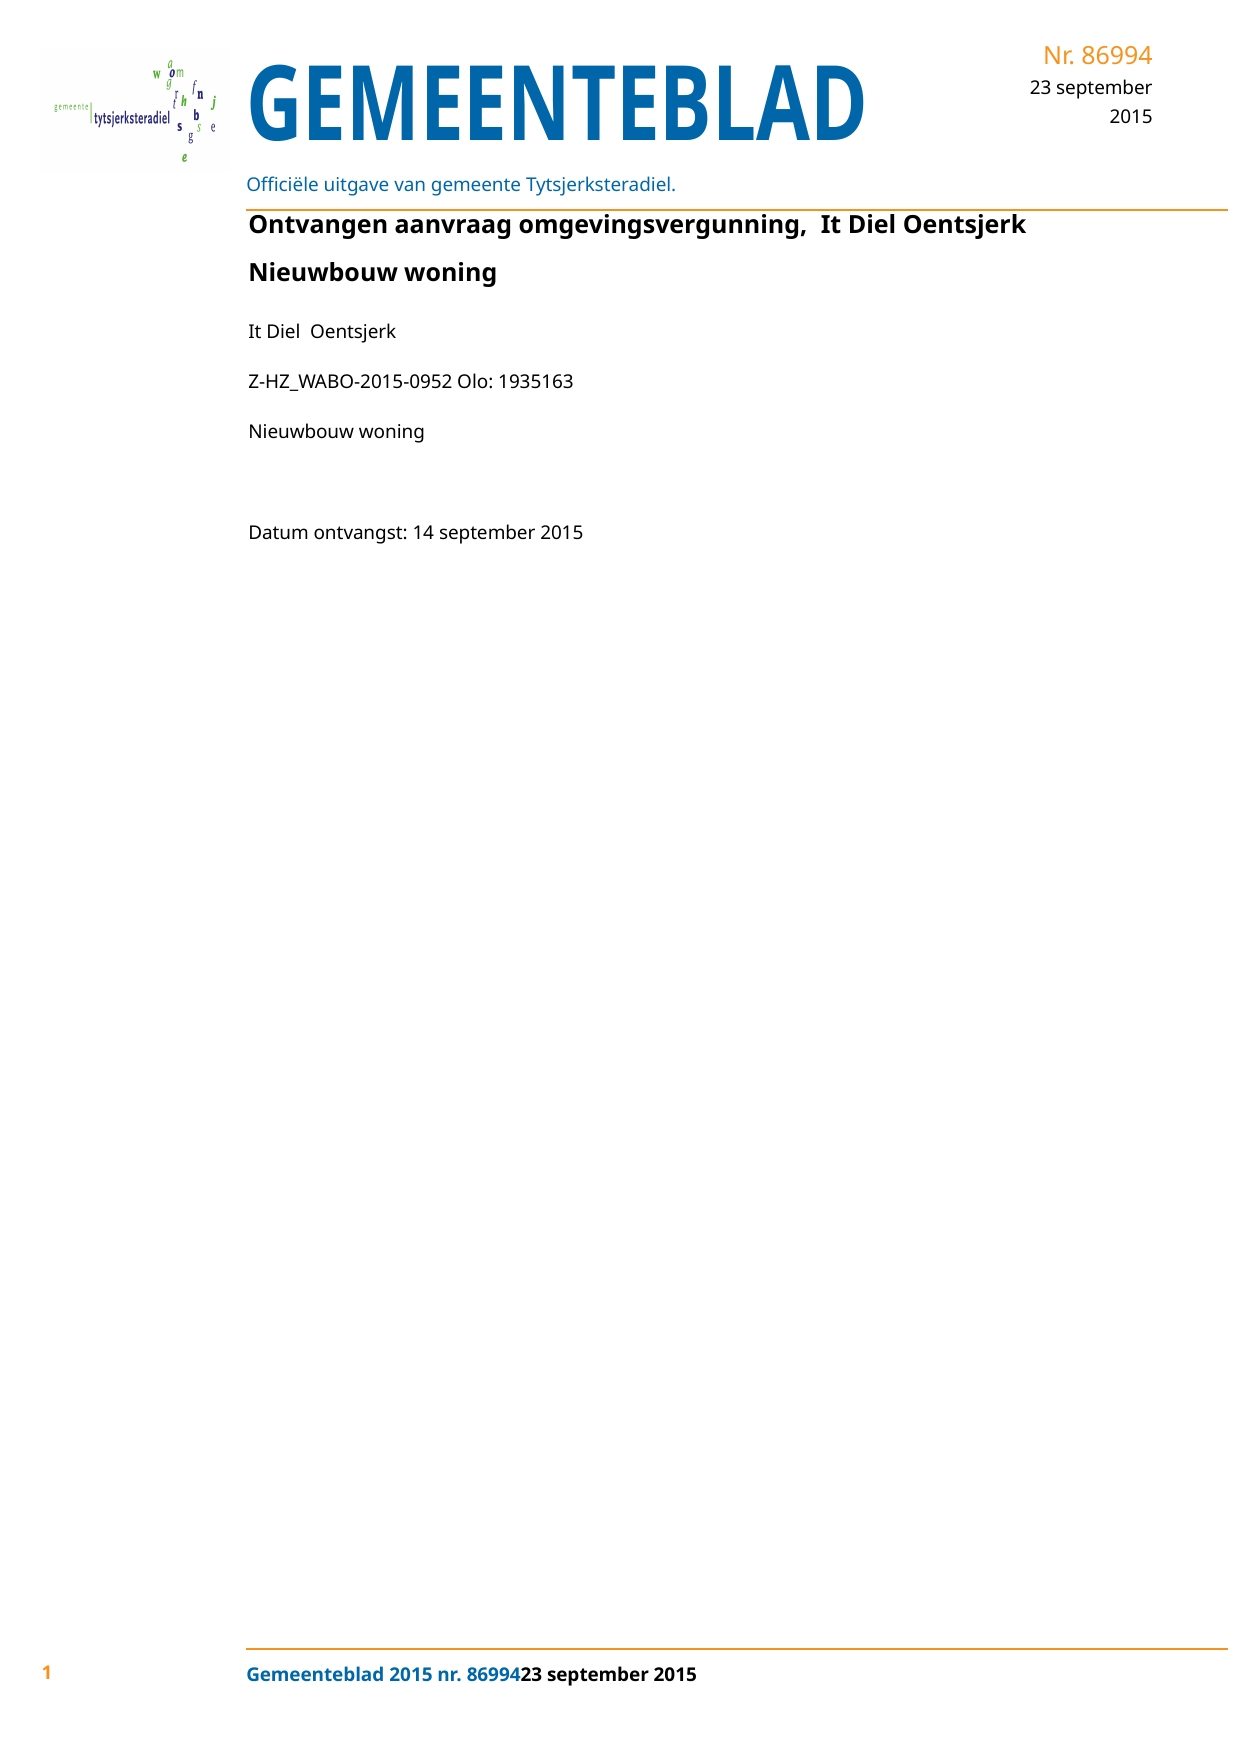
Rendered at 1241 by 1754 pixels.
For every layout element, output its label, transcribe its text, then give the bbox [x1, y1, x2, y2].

text Ontvangen aanvraag omgevingsvergunning, It Diel Oentsjerk Nieuwbouw woning [248, 211, 1152, 288]
picture [41, 47, 231, 172]
text Nieuwbouw woning [248, 419, 1152, 444]
text It Diel Oentsjerk [248, 318, 1152, 344]
text Z-HZ_WABO-2015-0952 Olo: 1935163 [248, 368, 1152, 394]
text Datum ontvangst: 14 september 2015 [248, 519, 1152, 545]
